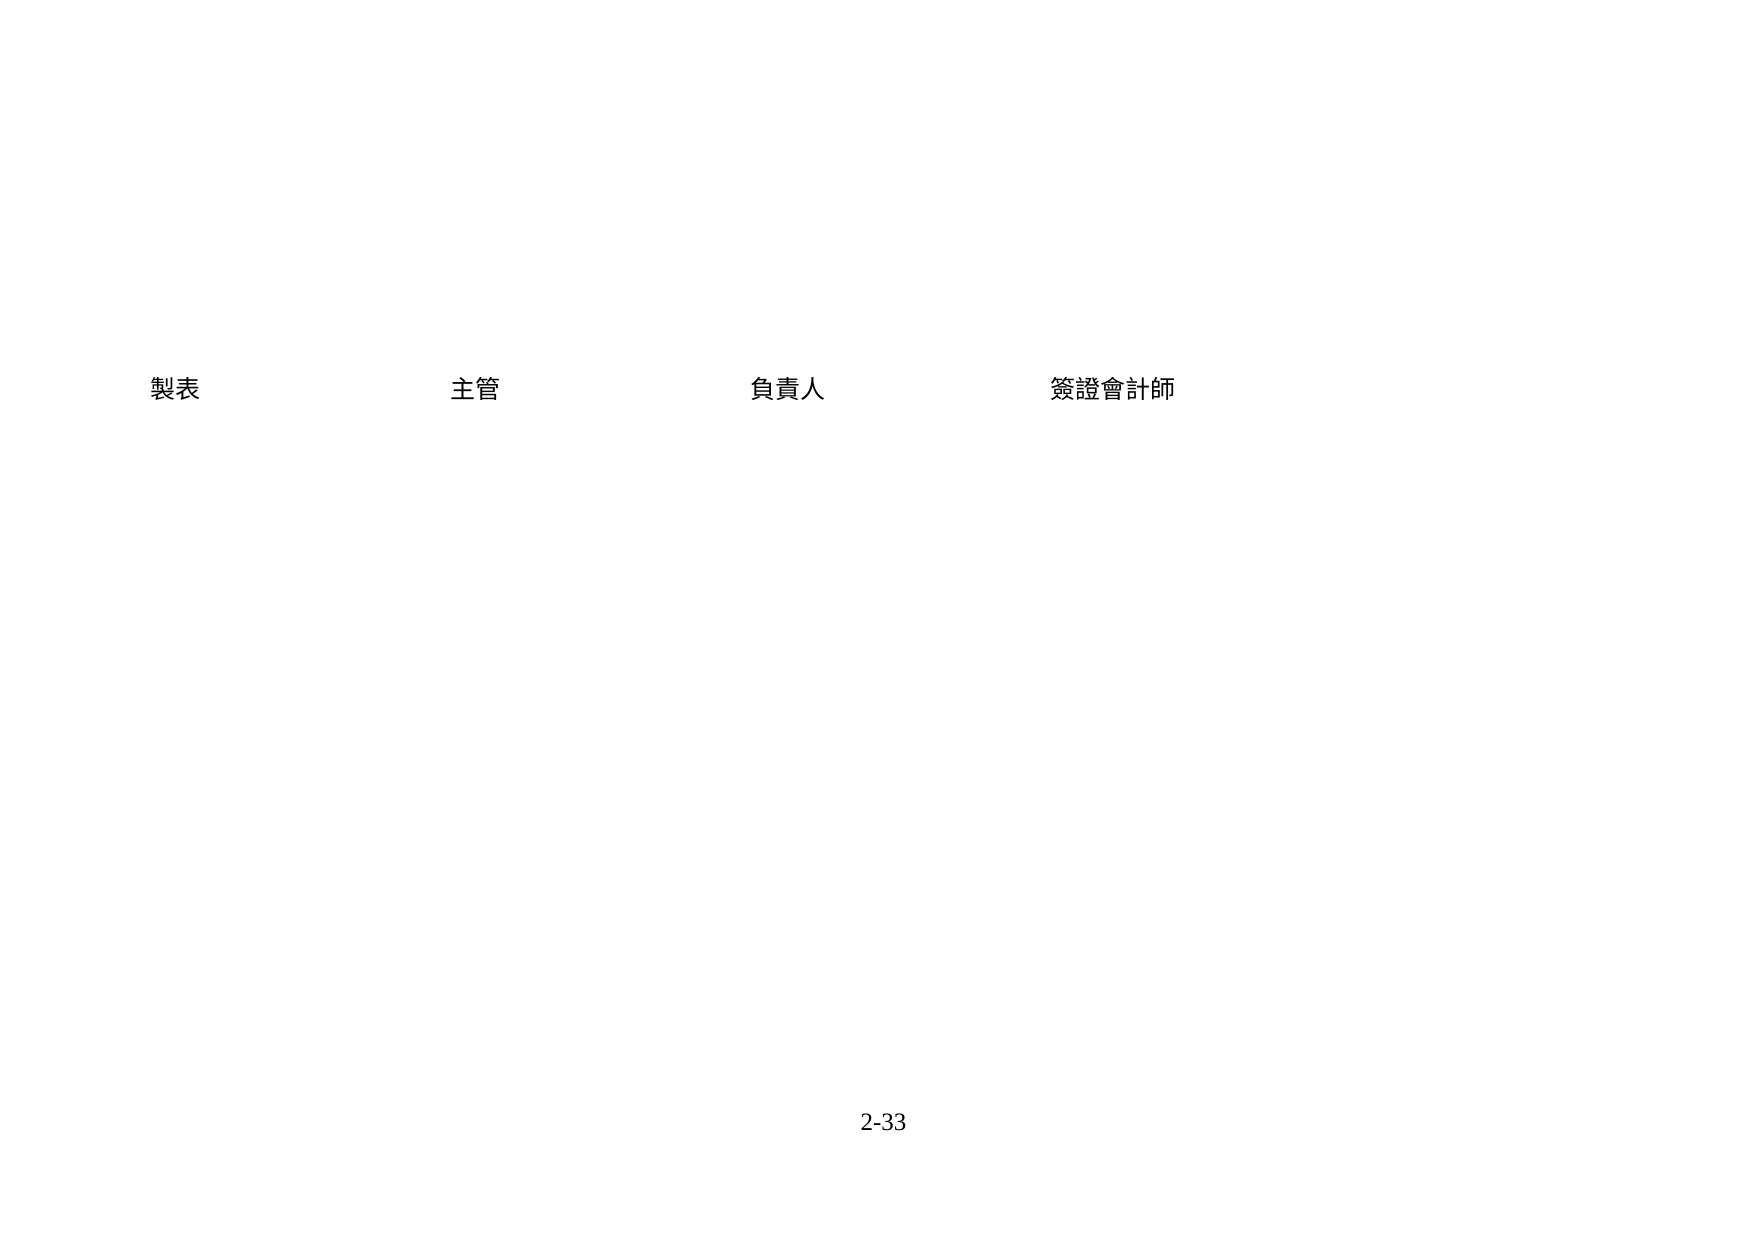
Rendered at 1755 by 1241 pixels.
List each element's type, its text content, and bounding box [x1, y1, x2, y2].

text 製表 主管 負責人 簽證會計師 [150, 346, 1604, 408]
